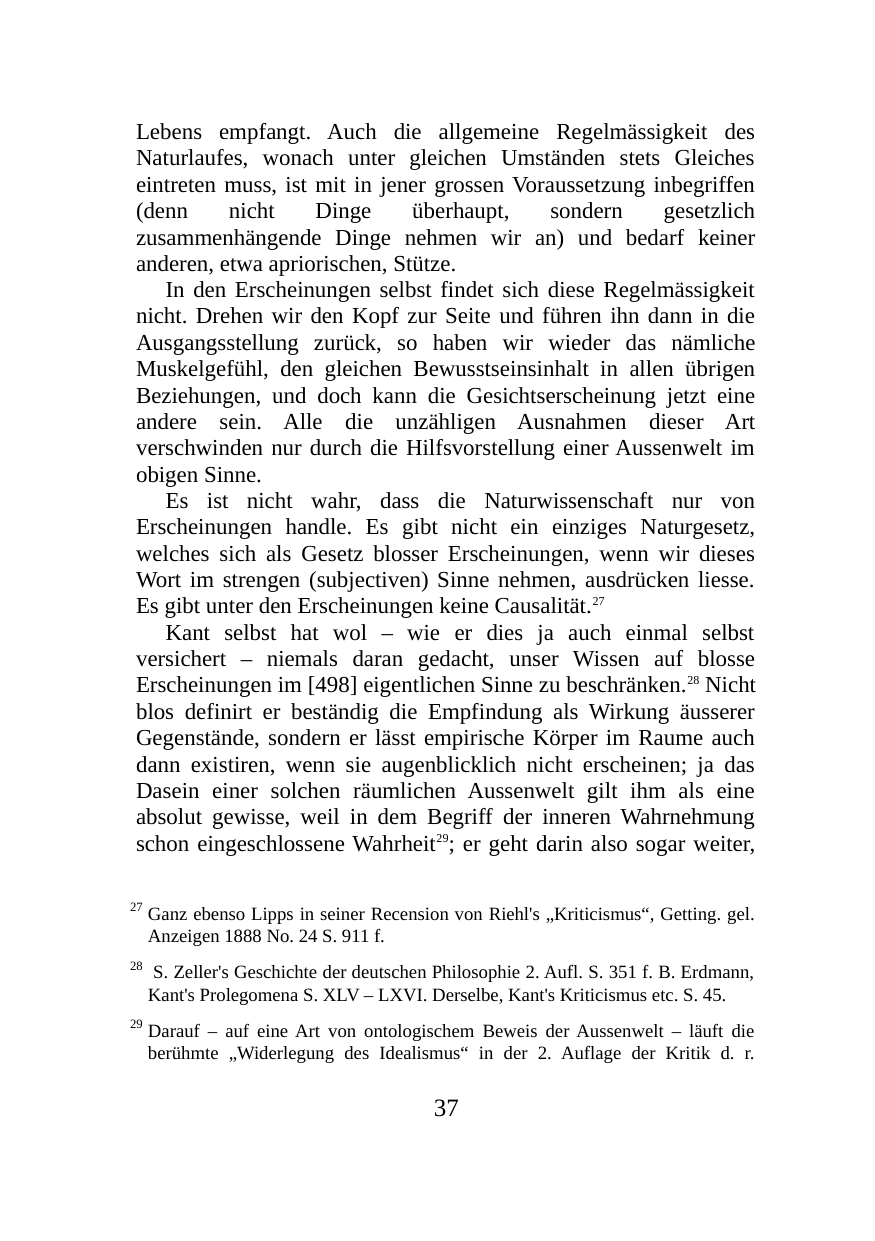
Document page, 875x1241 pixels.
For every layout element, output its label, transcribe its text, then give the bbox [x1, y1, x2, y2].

text Es ist nicht wahr, dass die Naturwissenschaft nur von Erscheinungen handle. Es gibt nicht ein einziges Naturgesetz, welches sich als Gesetz blosser Erscheinungen, wenn wir dieses Wort im strengen (subjectiven) Sinne nehmen, ausdrücken liesse. Es gibt unter den Erscheinungen keine Causalität. [136, 487, 756, 619]
text Lebens empfangt. Auch die allgemeine Regelmässigkeit des Naturlaufes, wonach unter gleichen Umständen stets Gleiches eintreten muss, ist mit in jener grossen Voraussetzung inbegriffen (denn nicht Dinge überhaupt, sondern gesetzlich zusammenhängende Dinge nehmen wir an) und bedarf keiner anderen, etwa apriorischen, Stütze. [136, 118, 756, 276]
text Kant selbst hat wol – wie er dies ja auch einmal selbst versichert – niemals daran gedacht, unser Wissen auf blosse Erscheinungen im [498] eigentlichen Sinne zu beschränken. Nicht blos definirt er beständig die Empfindung als Wirkung äusserer Gegenstände, sondern er lässt empirische Körper im Raume auch dann existiren, wenn sie augenblicklich nicht erscheinen; ja das Dasein einer solchen räumlichen Aussenwelt gilt ihm als eine absolut gewisse, weil in dem Begriff der inneren Wahrnehmung schon eingeschlossene Wahrheit; er geht darin also sogar weiter, [136, 619, 756, 856]
text S. Zeller's Geschichte der deutschen Philosophie 2. Aufl. S. 351 f. B. Erdmann, Kant's Prolegomena S. XLV – LXVI. Derselbe, Kant's Kriticismus etc. S. 45. [130, 958, 756, 1005]
text Darauf – auf eine Art von ontologischem Beweis der Aussenwelt – läuft die berühmte „Widerlegung des Idealismus“ in der 2. Auflage der Kritik d. r. [130, 1017, 756, 1064]
text Ganz ebenso Lipps in seiner Recension von Riehl's „Kriticismus“, Getting. gel. Anzeigen 1888 No. 24 S. 911 f. [130, 900, 756, 947]
text In den Erscheinungen selbst findet sich diese Regelmässigkeit nicht. Drehen wir den Kopf zur Seite und führen ihn dann in die Ausgangsstellung zurück, so haben wir wieder das nämliche Muskelgefühl, den gleichen Bewusstseinsinhalt in allen übrigen Beziehungen, und doch kann die Gesichtserscheinung jetzt eine andere sein. Alle die unzähligen Ausnahmen dieser Art verschwinden nur durch die Hilfsvorstellung einer Aussenwelt im obigen Sinne. [136, 276, 756, 487]
